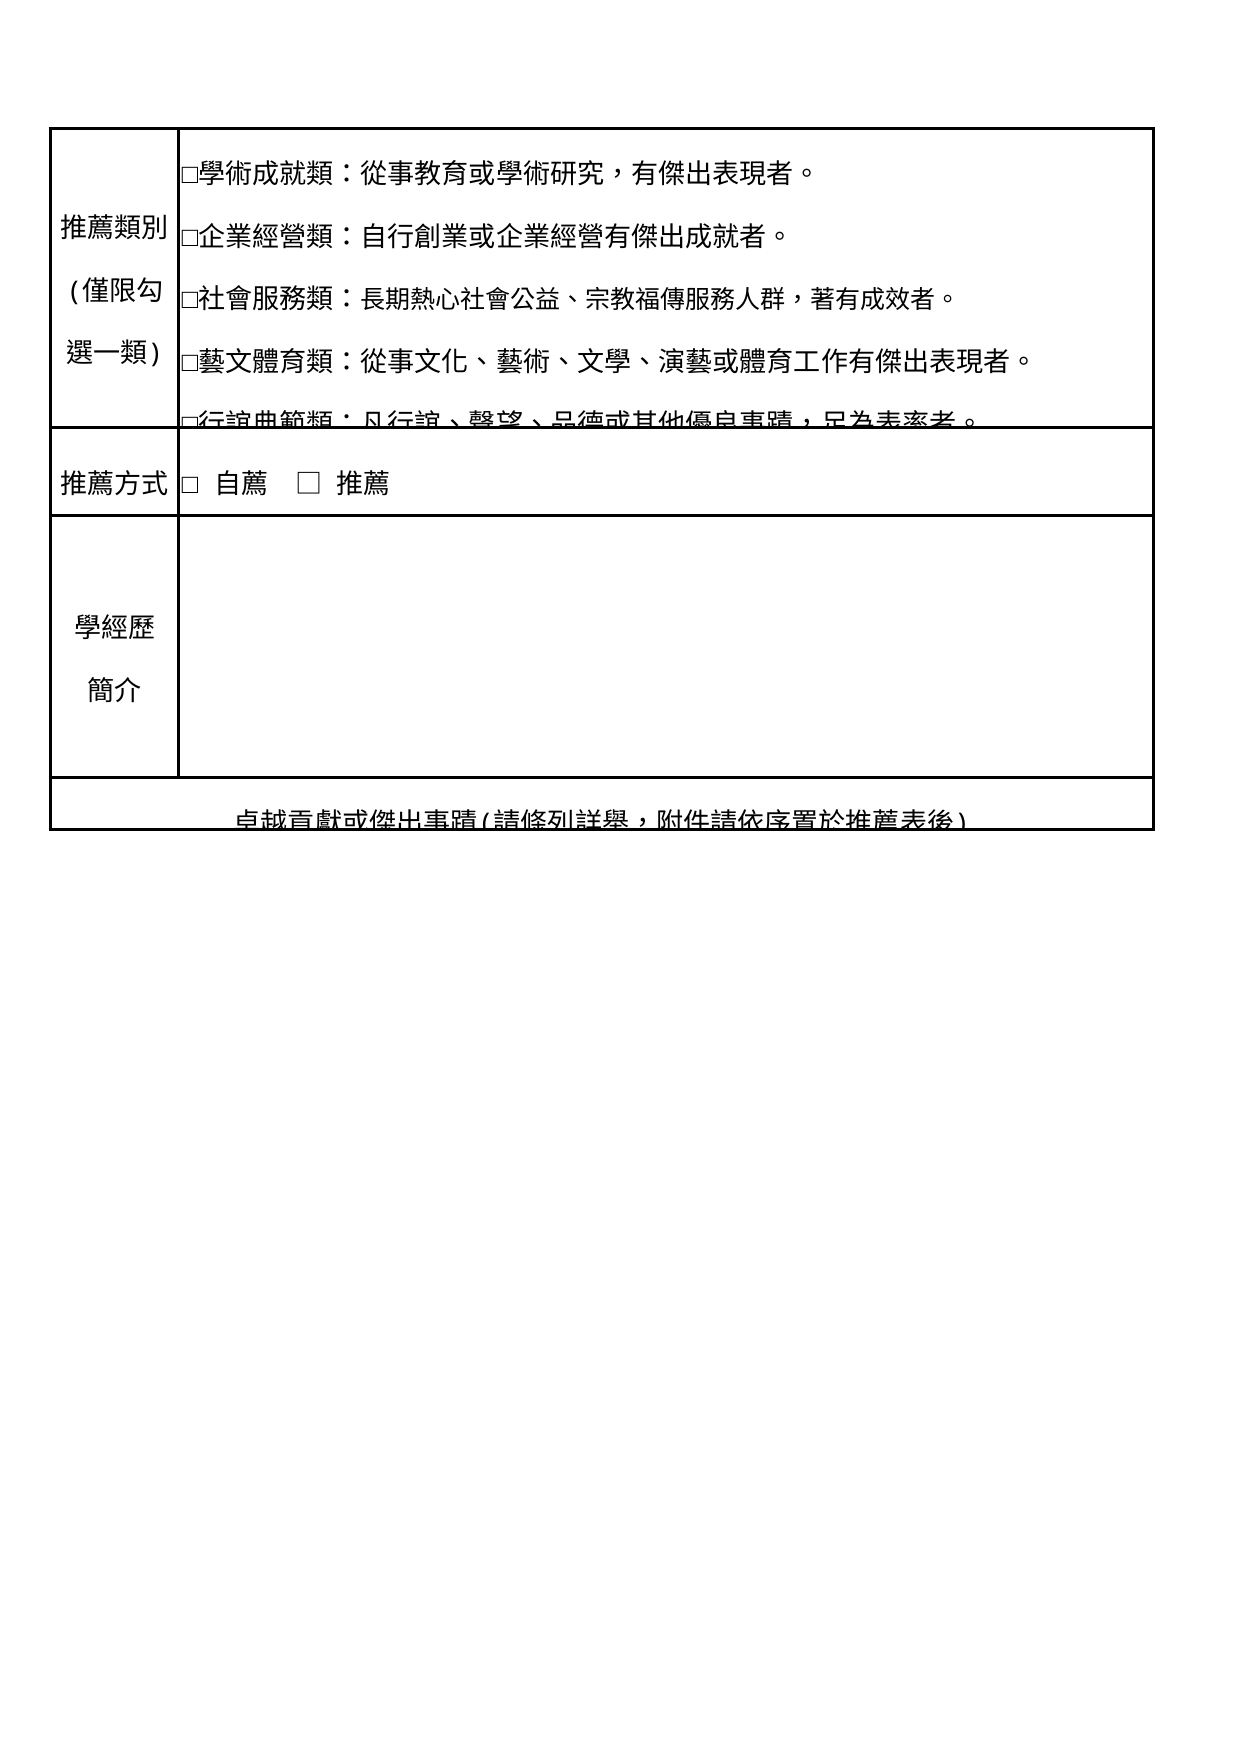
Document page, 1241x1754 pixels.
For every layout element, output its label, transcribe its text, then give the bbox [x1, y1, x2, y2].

table_cell 卓越貢獻或傑出事蹟(請條列詳舉，附件請依序置於推薦表後) [52, 779, 1152, 828]
table_cell [180, 517, 1152, 776]
table_cell □學術成就類：從事教育或學術研究，有傑出表現者。 □企業經營類：自行創業或企業經營有傑出成就者。 □社會服務類：長期熱心社會公益、宗教福傳服務人群，著有成效者。 □藝文體育類：從事文化、藝術、文學、演藝或體育工作有傑出表現者。 □行誼典範類：凡行誼、聲望、品德或其他優良事蹟，足為表率者。 □行政服務類：任職機關(構)、學校、團體從事行政服務有傑出表現者。 □捐資興學類：凡捐助本校校務經費，協助校務發展，有具體貢獻者。 □其 他 類：不屬於上述類別，對本校校譽、校務發展、對社會有具體貢 獻或傑出表現者。 [180, 130, 1152, 426]
table_cell □ 自薦 □ 推薦 [180, 429, 1152, 514]
table_cell 推薦方式 [52, 429, 177, 514]
table_cell 學經歷 簡介 [52, 517, 177, 776]
table_cell 推薦類別 (僅限勾選一類) [52, 130, 177, 426]
